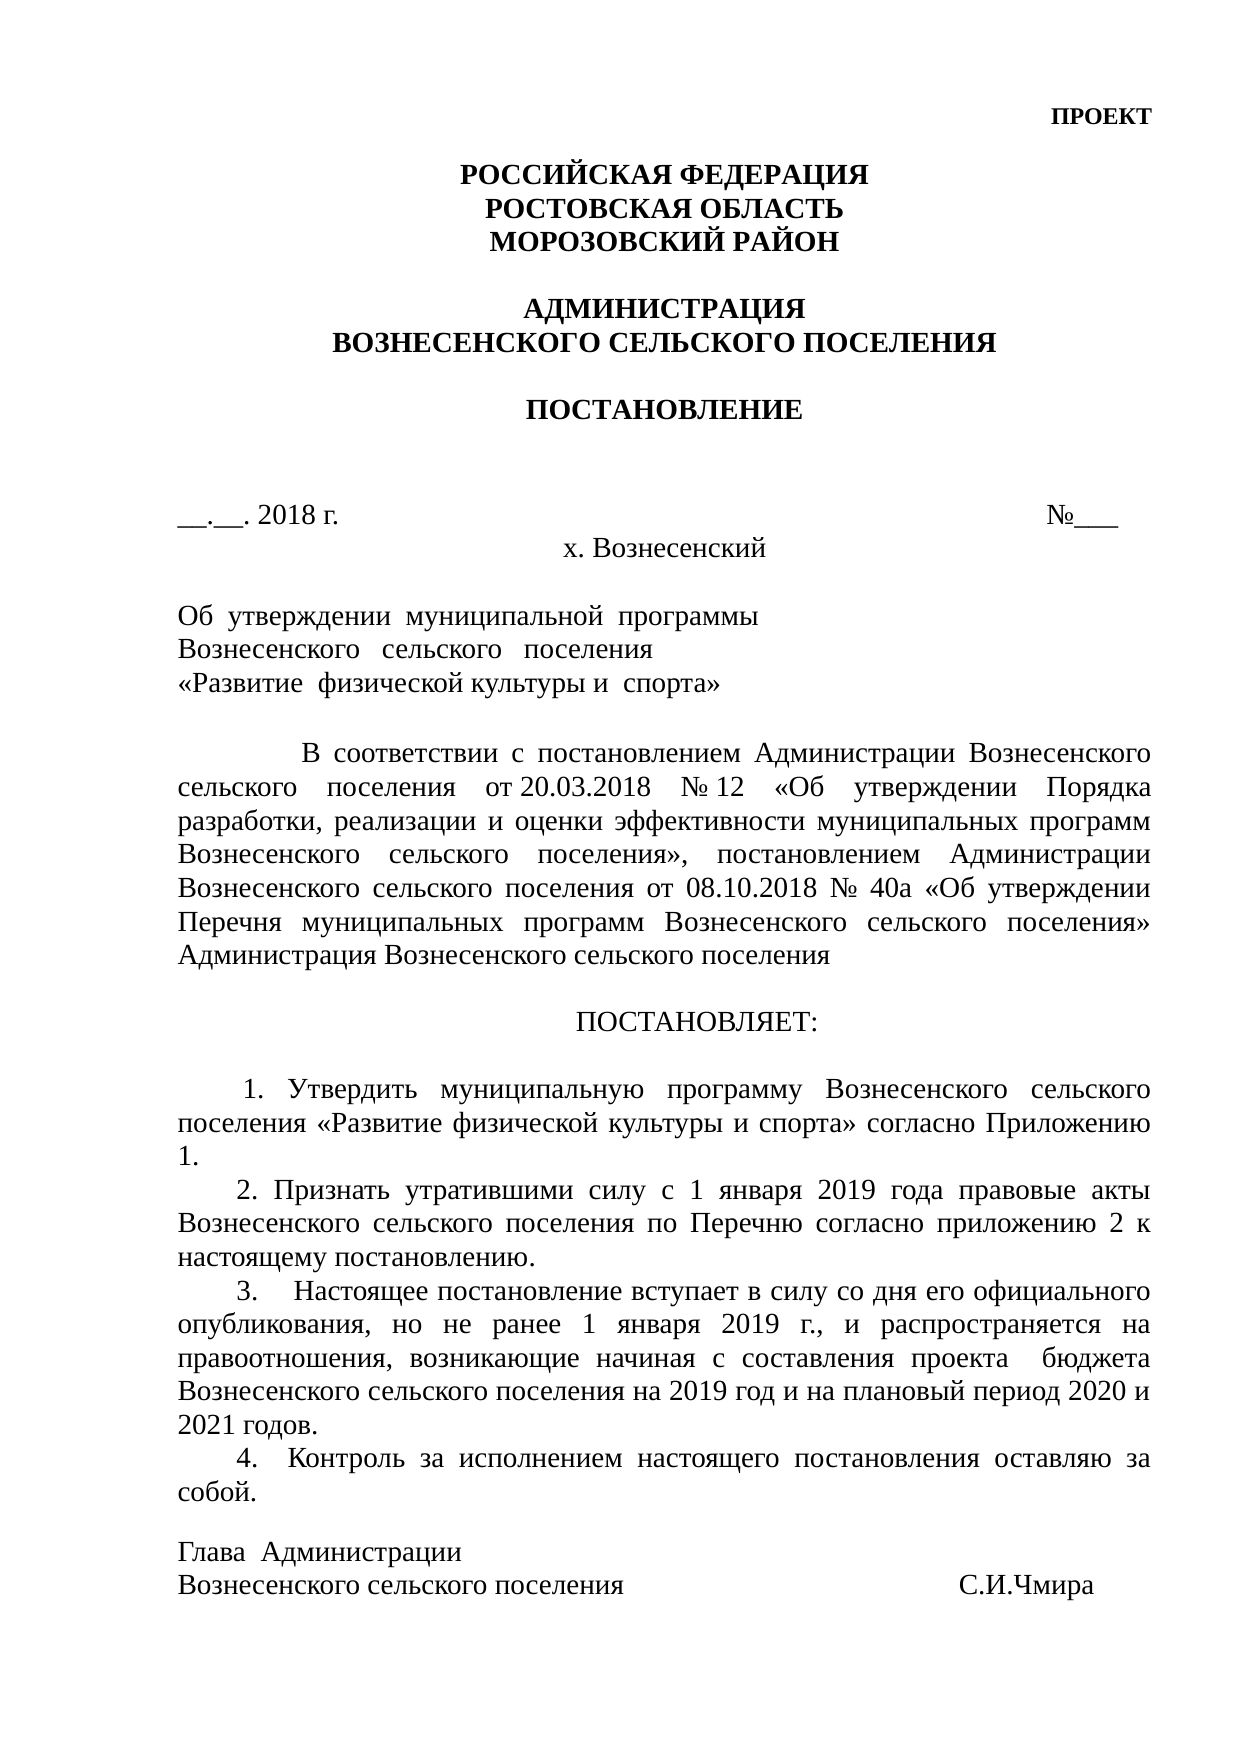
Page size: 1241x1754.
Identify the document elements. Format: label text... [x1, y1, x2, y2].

text АДМИНИСТРАЦИЯ [177, 292, 1152, 325]
text Об утверждении муниципальной программы [177, 598, 1152, 631]
text Вознесенского сельского поселения С.И.Чмира [177, 1567, 1152, 1601]
text В соответствии с постановлением Администрации Вознесенского сельского поселения от 20.03.2018 № 12 «Об утверждении Порядка разработки, реализации и оценки эффективности муниципальных программ Вознесенского сельского поселения», постановлением Администрации Вознесенского сельского поселения от 08.10.2018 № 40а «Об утверждении Перечня муниципальных программ Вознесенского сельского поселения» Администрация Вознесенского сельского поселения [177, 734, 1152, 971]
text ПРОЕКТ [177, 102, 1152, 129]
text ПОСТАНОВЛЯЕТ: [177, 1004, 1152, 1038]
text РОССИЙСКАЯ ФЕДЕРАЦИЯ [177, 157, 1152, 191]
text 1. Утвердить муниципальную программу Вознесенского сельского поселения «Развитие физической культуры и спорта» согласно Приложению 1. [177, 1071, 1152, 1172]
text х. Вознесенский [177, 531, 1152, 564]
text 3. Настоящее постановление вступает в силу со дня его официального опубликования, но не ранее 1 января 2019 г., и распространяется на правоотношения, возникающие начиная с составления проекта бюджета Вознесенского сельского поселения на 2019 год и на плановый период 2020 и 2021 годов. [177, 1273, 1152, 1440]
text __.__. 2018 г. №___ [177, 497, 1152, 531]
text Вознесенского сельского поселения [177, 631, 1152, 665]
text МОРОЗОВСКИЙ РАЙОН [177, 224, 1152, 258]
text РОСТОВСКАЯ ОБЛАСТЬ [177, 191, 1152, 224]
text «Развитие физической культуры и спорта» [177, 665, 1152, 698]
text 4. Контроль за исполнением настоящего постановления оставляю за собой. [177, 1440, 1152, 1507]
text Глава Администрации [177, 1534, 1152, 1567]
text ПОСТАНОВЛЕНИЕ [177, 392, 1152, 426]
text ВОЗНЕСЕНСКОГО СЕЛЬСКОГО ПОСЕЛЕНИЯ [177, 325, 1152, 359]
text 2. Признать утратившими силу с 1 января 2019 года правовые акты Вознесенского сельского поселения по Перечню согласно приложению 2 к настоящему постановлению. [177, 1172, 1152, 1273]
